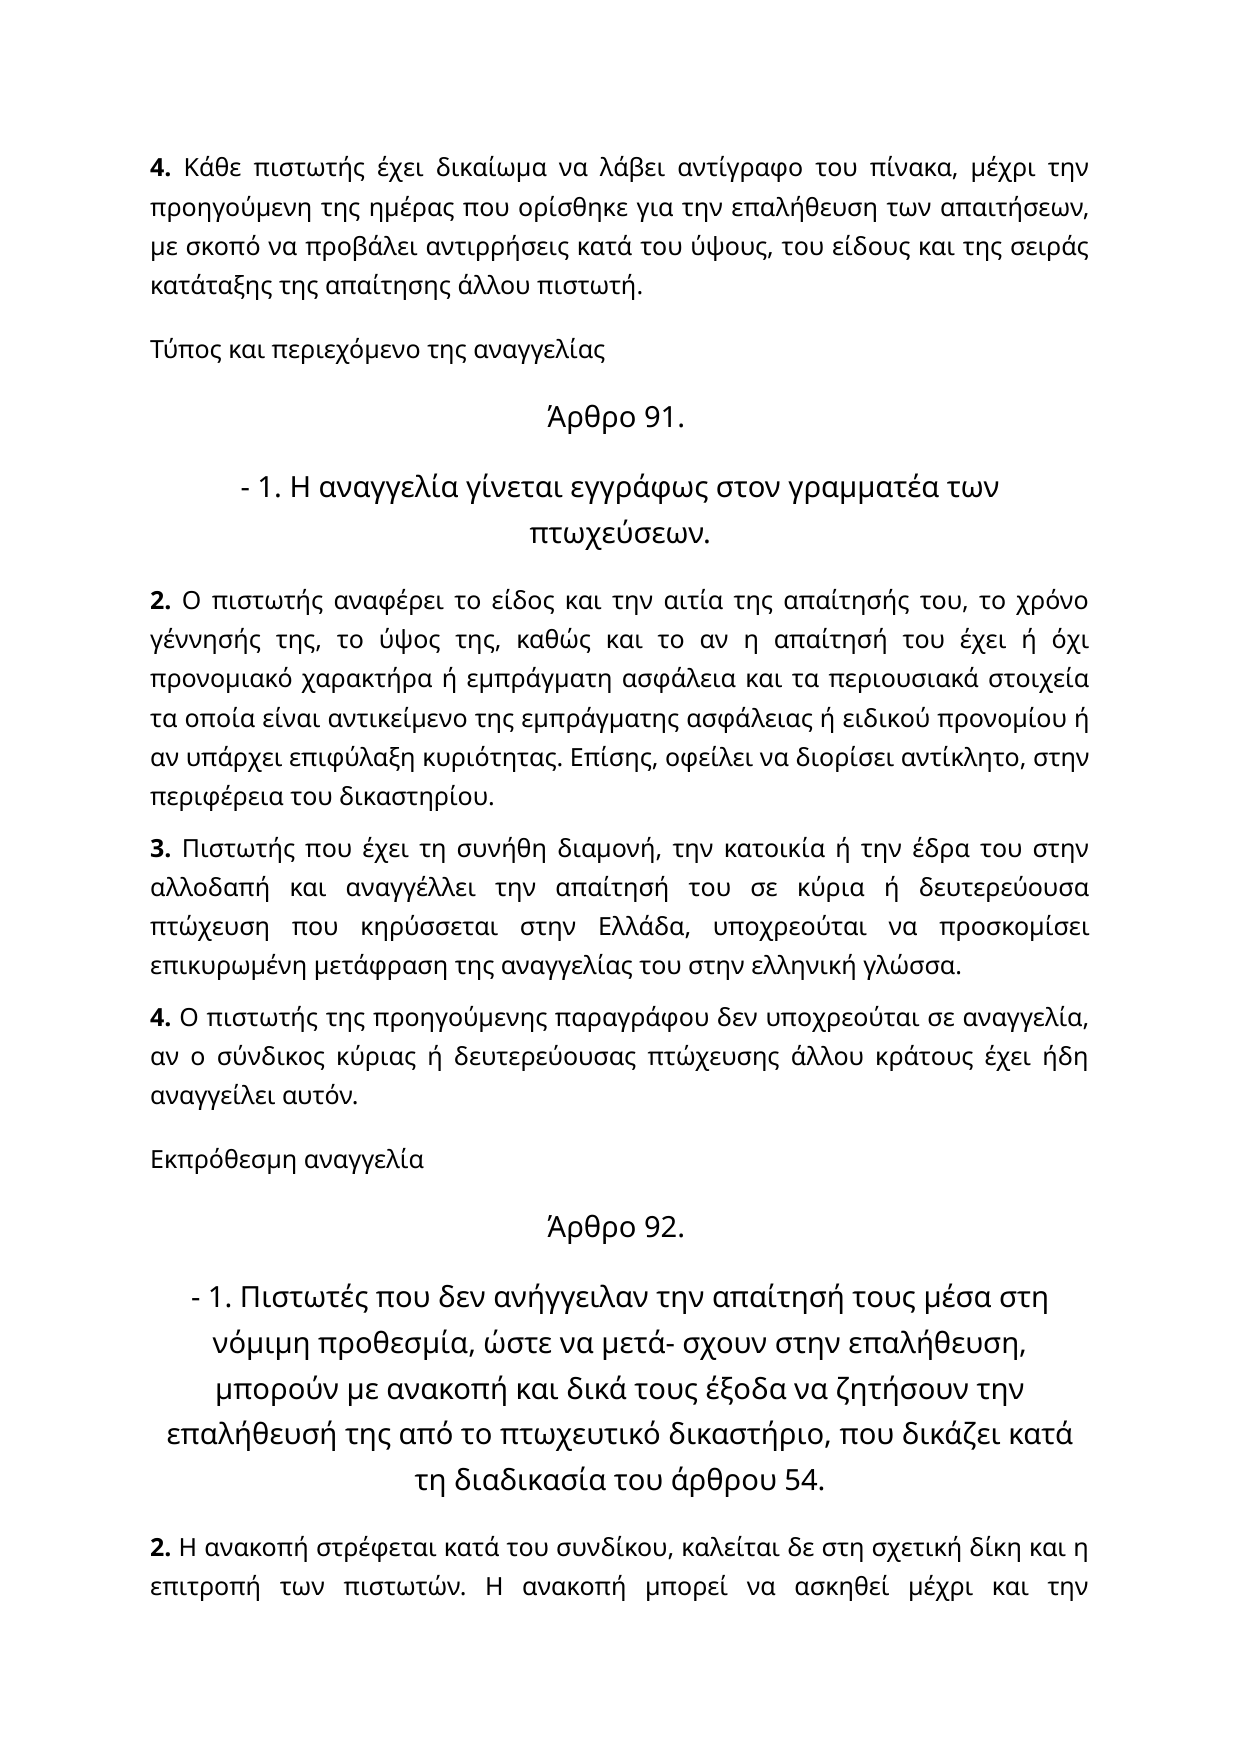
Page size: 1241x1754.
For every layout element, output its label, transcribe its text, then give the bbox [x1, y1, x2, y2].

subtitle - 1. Η αναγγελία γίνεται εγγράφως στον γραμματέα των πτωχεύσεων. [150, 466, 1090, 552]
text Τύπος και περιεχόμενο της αναγγελίας [150, 332, 1090, 366]
text 3. Πιστωτής που έχει τη συνήθη διαμονή, την κατοικία ή την έδρα του στην αλλοδαπή και αναγγέλλει την απαίτησή του σε κύρια ή δευτερεύουσα πτώχευση που κηρύσσεται στην Ελλάδα, υποχρεούται να προσκομίσει επικυρωμένη μετάφραση της αναγγελίας του στην ελληνική γλώσσα. [150, 830, 1090, 982]
text 4. Κάθε πιστωτής έχει δικαίωμα να λάβει αντίγραφο του πίνακα, μέχρι την προηγούμενη της ημέρας που ορίσθηκε για την επαλήθευση των απαιτήσεων, με σκοπό να προβάλει αντιρρήσεις κατά του ύψους, του είδους και της σειράς κατάταξης της απαίτησης άλλου πιστωτή. [150, 150, 1090, 302]
subtitle Άρθρο 92. [150, 1206, 1090, 1246]
subtitle - 1. Πιστωτές που δεν ανήγγειλαν την απαίτησή τους μέσα στη νόμιμη προθεσμία, ώστε να μετά- σχουν στην επαλήθευση, μπορούν με ανακοπή και δικά τους έξοδα να ζητήσουν την επαλήθευσή της από το πτωχευτικό δικαστήριο, που δικάζει κατά τη διαδικασία του άρθρου 54. [150, 1277, 1090, 1499]
text 4. Ο πιστωτής της προηγούμενης παραγράφου δεν υποχρεούται σε αναγγελία, αν ο σύνδικος κύριας ή δευτερεύουσας πτώχευσης άλλου κράτους έχει ήδη αναγγείλει αυτόν. [150, 999, 1090, 1112]
text 2. Η ανακοπή στρέφεται κατά του συνδίκου, καλείται δε στη σχετική δίκη και η επιτροπή των πιστωτών. Η ανακοπή μπορεί να ασκηθεί μέχρι και την [150, 1530, 1090, 1603]
subtitle Άρθρο 91. [150, 396, 1090, 436]
text Εκπρόθεσμη αναγγελία [150, 1142, 1090, 1176]
text 2. Ο πιστωτής αναφέρει το είδος και την αιτία της απαίτησής του, το χρόνο γέννησής της, το ύψος της, καθώς και το αν η απαίτησή του έχει ή όχι προνομιακό χαρακτήρα ή εμπράγματη ασφάλεια και τα περιουσιακά στοιχεία τα οποία είναι αντικείμενο της εμπράγματης ασφάλειας ή ειδικού προνομίου ή αν υπάρχει επιφύλαξη κυριότητας. Επίσης, οφείλει να διορίσει αντίκλητο, στην περιφέρεια του δικαστηρίου. [150, 583, 1090, 813]
